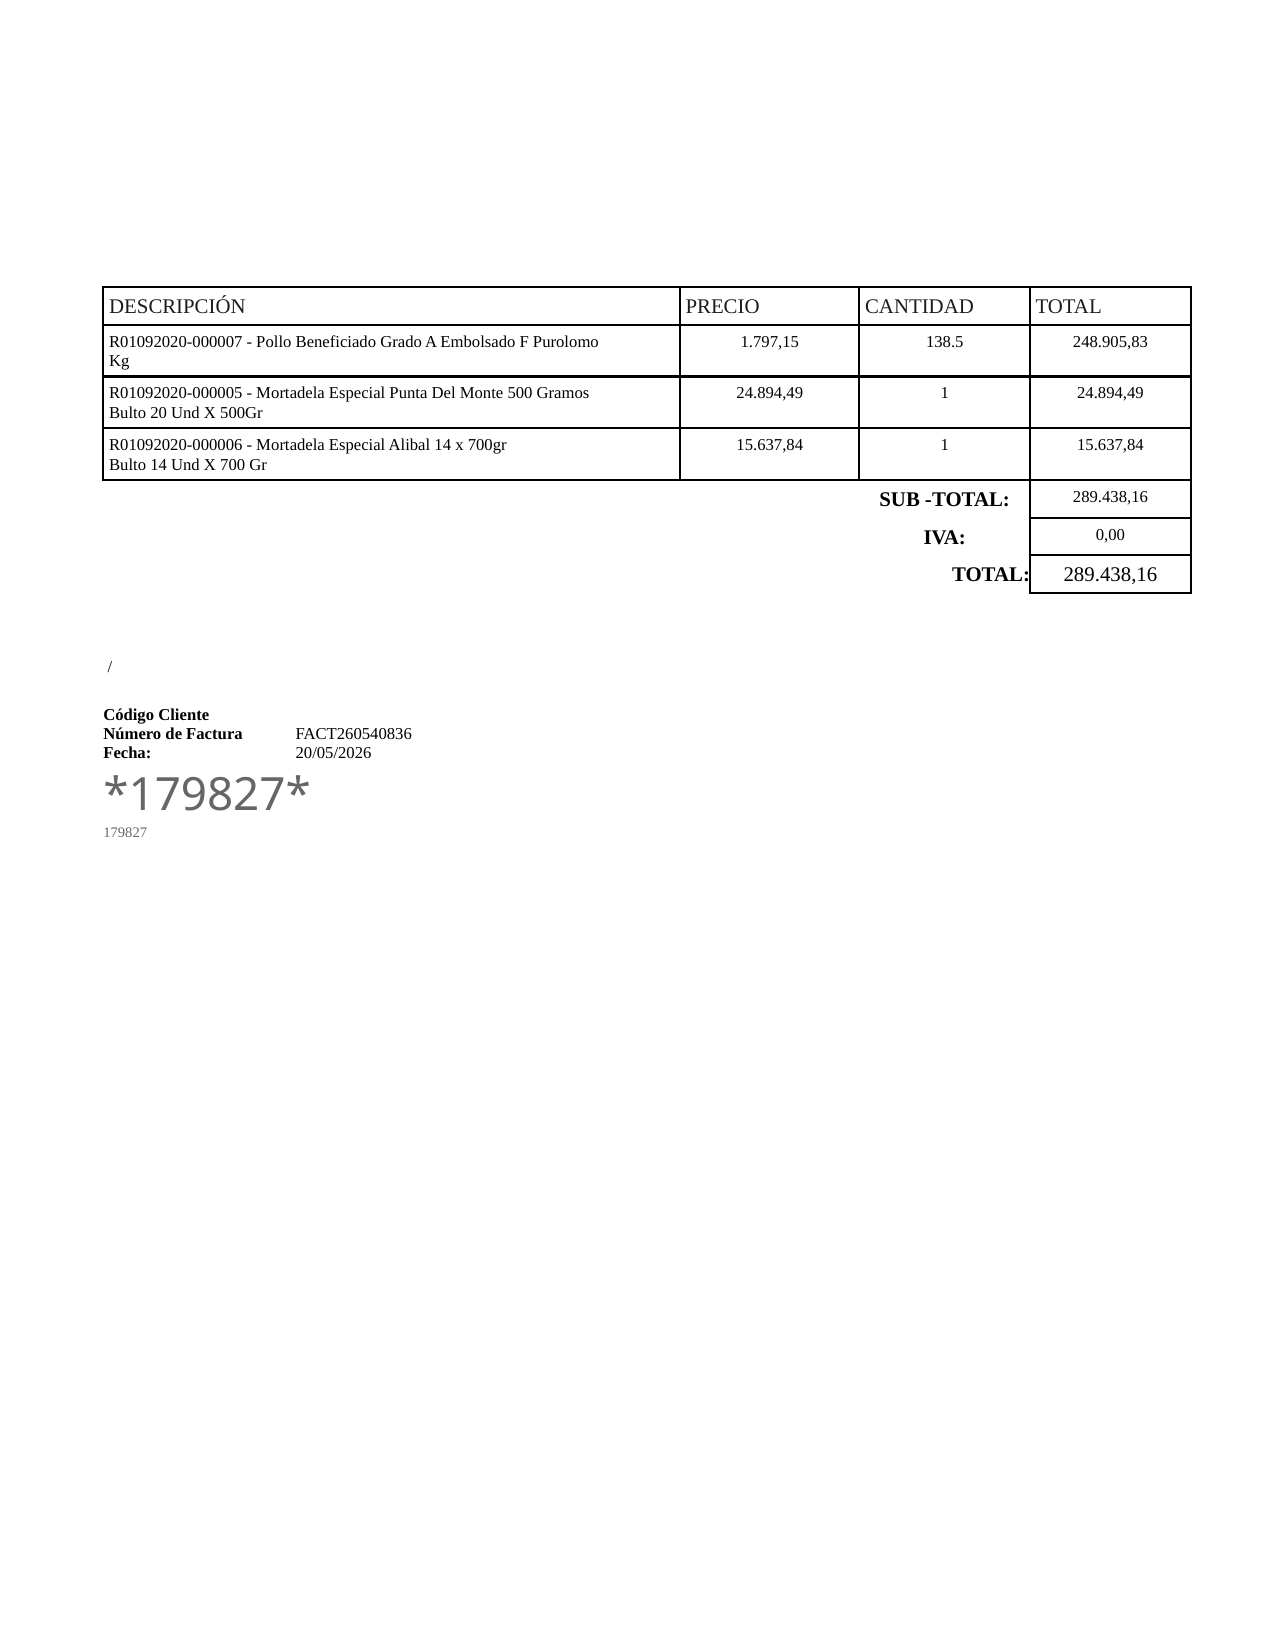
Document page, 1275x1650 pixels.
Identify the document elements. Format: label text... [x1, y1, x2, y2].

table_cell [103, 637, 858, 656]
table_cell / [103, 656, 858, 676]
table_cell 1 [860, 429, 1029, 479]
table_cell 1.797,15 [681, 326, 858, 375]
table_cell [103, 618, 858, 637]
table_cell 138.5 [860, 326, 1029, 375]
table_cell SUB -TOTAL: [859, 481, 1029, 517]
table_cell IVA: [859, 517, 1029, 554]
table_cell FACT260540836 [295, 724, 517, 743]
table_header [103, 594, 858, 618]
table_header PRECIO [681, 288, 858, 323]
table_cell R01092020-000006 - Mortadela Especial Alibal 14 x 700gr Bulto 14 Und X 700 Gr [104, 429, 679, 479]
table_cell 15.637,84 [1031, 429, 1190, 479]
table_cell Fecha: [103, 743, 295, 762]
table_cell 1 [860, 378, 1029, 427]
table_header [295, 704, 517, 723]
table_cell TOTAL: [859, 554, 1029, 592]
table_cell 24.894,49 [681, 378, 858, 427]
table_cell R01092020-000007 - Pollo Beneficiado Grado A Embolsado F Purolomo Kg [104, 326, 679, 375]
table_cell 289.438,16 [1031, 481, 1190, 517]
table_cell [103, 481, 859, 592]
table_header CANTIDAD [860, 288, 1029, 323]
table_header DESCRIPCIÓN [104, 288, 679, 323]
text 179827 [103, 824, 1137, 841]
text *179827* [103, 762, 1137, 824]
table_cell R01092020-000005 - Mortadela Especial Punta Del Monte 500 Gramos Bulto 20 Und X 500Gr [104, 378, 679, 427]
table_header Código Cliente [103, 704, 295, 723]
table_cell 0,00 [1031, 519, 1190, 554]
table_cell 248.905,83 [1031, 326, 1190, 375]
table_header TOTAL [1031, 288, 1190, 323]
table_cell 289.438,16 [1031, 556, 1190, 592]
table_cell 15.637,84 [681, 429, 858, 479]
table_cell 20/05/2026 [295, 743, 517, 762]
table_cell 24.894,49 [1031, 378, 1190, 427]
table_cell Número de Factura [103, 724, 295, 743]
